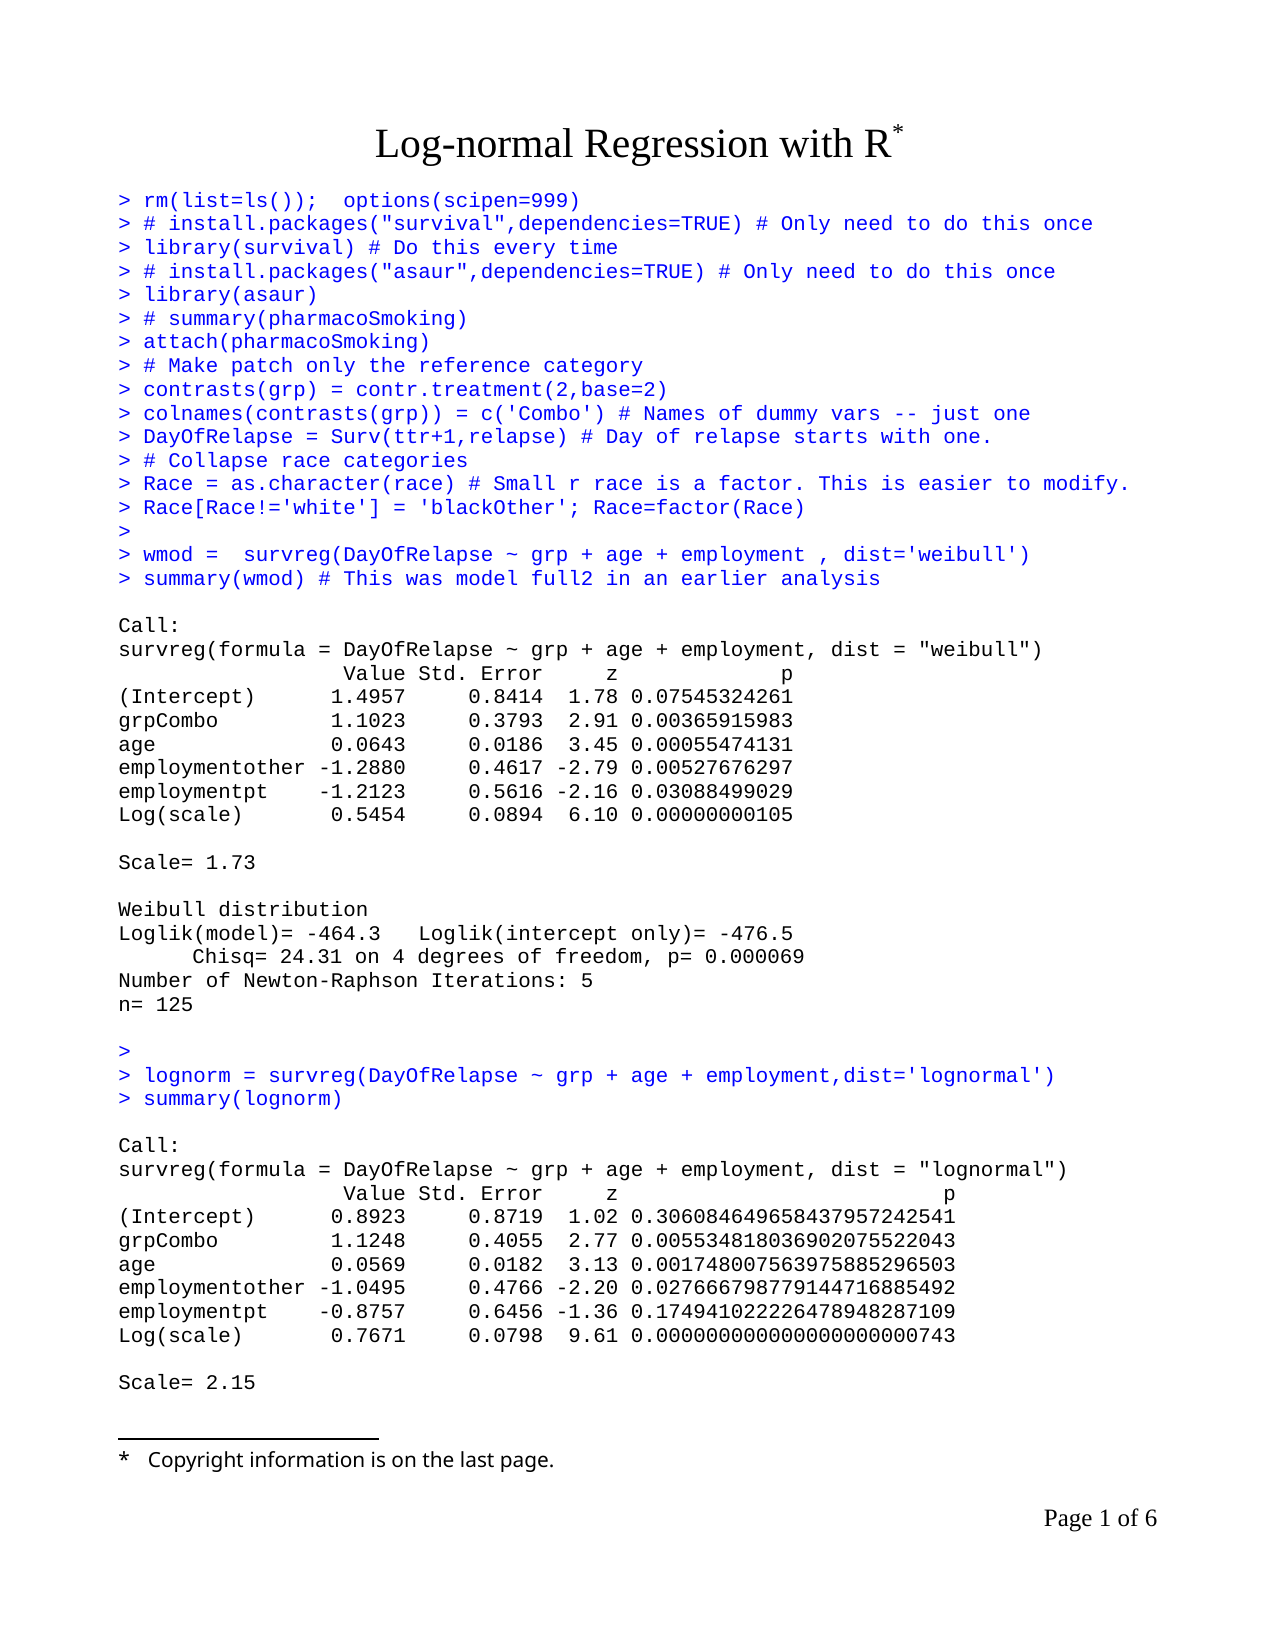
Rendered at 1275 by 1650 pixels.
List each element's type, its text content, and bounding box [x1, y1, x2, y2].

text > # Collapse race categories [118, 450, 1160, 473]
text > library(survival) # Do this every time [118, 237, 1160, 261]
text Call: [118, 1136, 1160, 1159]
text employmentother -1.2880 0.4617 -2.79 0.00527676297 [118, 757, 1160, 781]
text > attach(pharmacoSmoking) [118, 332, 1160, 355]
text Log(scale) 0.5454 0.0894 6.10 0.00000000105 [118, 804, 1160, 828]
text employmentpt -1.2123 0.5616 -2.16 0.03088499029 [118, 781, 1160, 804]
text Scale= 2.15 [118, 1372, 1160, 1396]
text > [118, 521, 1160, 544]
text > contrasts(grp) = contr.treatment(2,base=2) [118, 379, 1160, 402]
text > colnames(contrasts(grp)) = c('Combo') # Names of dummy vars -- just one [118, 402, 1160, 426]
text age 0.0569 0.0182 3.13 0.001748007563975885296503 [118, 1254, 1160, 1277]
text > rm(list=ls()); options(scipen=999) [118, 190, 1160, 213]
text Number of Newton-Raphson Iterations: 5 [118, 970, 1160, 994]
text Log(scale) 0.7671 0.0798 9.61 0.000000000000000000000743 [118, 1325, 1160, 1348]
text > [118, 1041, 1160, 1064]
text n= 125 [118, 994, 1160, 1017]
text > DayOfRelapse = Surv(ttr+1,relapse) # Day of relapse starts with one. [118, 426, 1160, 450]
text age 0.0643 0.0186 3.45 0.00055474131 [118, 733, 1160, 757]
text > library(asaur) [118, 284, 1160, 308]
text Value Std. Error z p [118, 663, 1160, 686]
text Loglik(model)= -464.3 Loglik(intercept only)= -476.5 [118, 923, 1160, 946]
text Weibull distribution [118, 899, 1160, 923]
text > summary(wmod) # This was model full2 in an earlier analysis [118, 568, 1160, 592]
text Log-normal Regression with R [118, 118, 1160, 166]
text (Intercept) 0.8923 0.8719 1.02 0.306084649658437957242541 [118, 1206, 1160, 1230]
text > # install.packages("survival",dependencies=TRUE) # Only need to do this once [118, 213, 1160, 237]
text > # summary(pharmacoSmoking) [118, 308, 1160, 332]
text Value Std. Error z p [118, 1183, 1160, 1206]
text Copyright information is on the last page. [118, 1445, 1157, 1474]
text > lognorm = survreg(DayOfRelapse ~ grp + age + employment,dist='lognormal') [118, 1064, 1160, 1088]
text survreg(formula = DayOfRelapse ~ grp + age + employment, dist = "weibull") [118, 639, 1160, 663]
text > summary(lognorm) [118, 1088, 1160, 1112]
text > Race = as.character(race) # Small r race is a factor. This is easier to modify. [118, 473, 1160, 497]
text Scale= 1.73 [118, 852, 1160, 875]
text > Race[Race!='white'] = 'blackOther'; Race=factor(Race) [118, 497, 1160, 521]
text survreg(formula = DayOfRelapse ~ grp + age + employment, dist = "lognormal") [118, 1159, 1160, 1183]
text Call: [118, 615, 1160, 639]
text > wmod = survreg(DayOfRelapse ~ grp + age + employment , dist='weibull') [118, 544, 1160, 568]
text employmentpt -0.8757 0.6456 -1.36 0.174941022226478948287109 [118, 1301, 1160, 1325]
text (Intercept) 1.4957 0.8414 1.78 0.07545324261 [118, 686, 1160, 710]
text > # Make patch only the reference category [118, 355, 1160, 379]
text > # install.packages("asaur",dependencies=TRUE) # Only need to do this once [118, 261, 1160, 284]
text grpCombo 1.1248 0.4055 2.77 0.005534818036902075522043 [118, 1230, 1160, 1254]
text grpCombo 1.1023 0.3793 2.91 0.00365915983 [118, 710, 1160, 733]
text employmentother -1.0495 0.4766 -2.20 0.027666798779144716885492 [118, 1277, 1160, 1301]
text Chisq= 24.31 on 4 degrees of freedom, p= 0.000069 [118, 946, 1160, 970]
